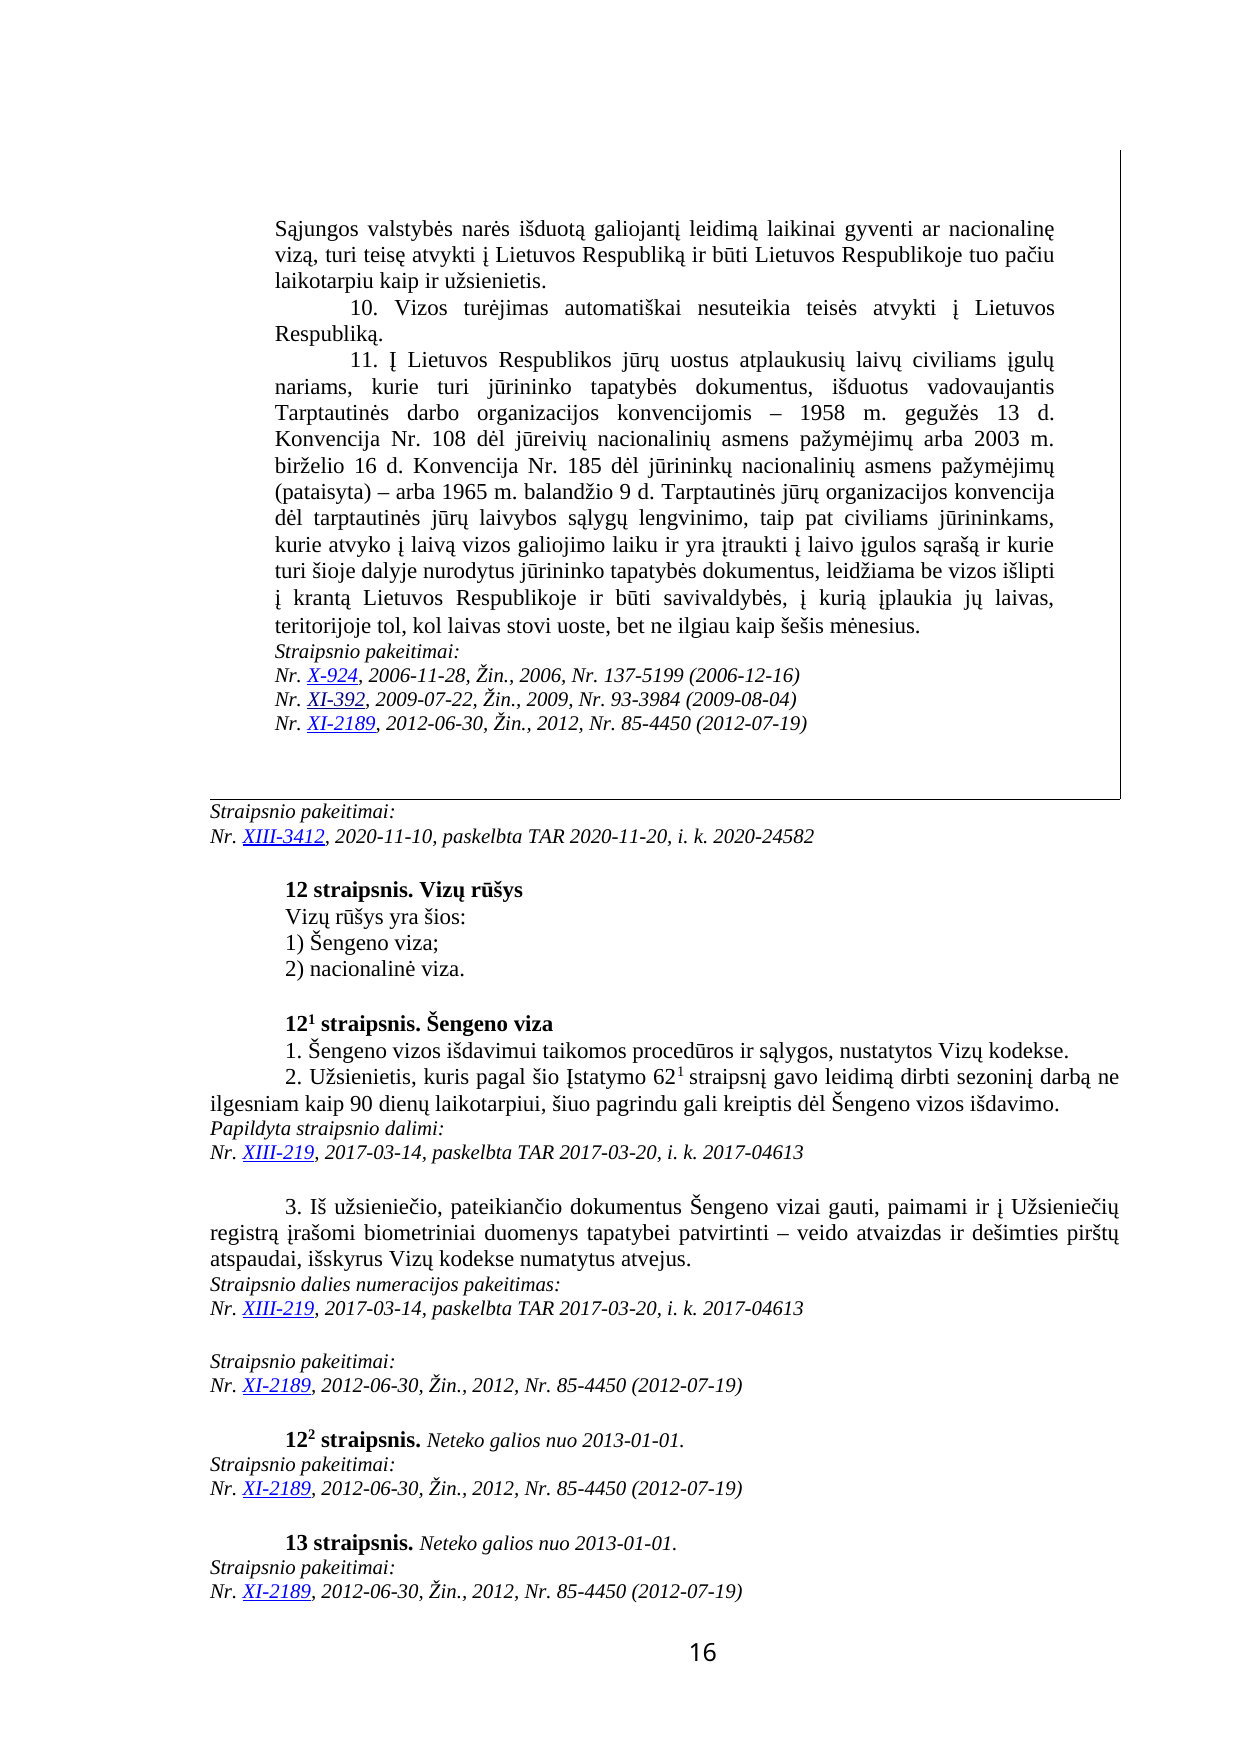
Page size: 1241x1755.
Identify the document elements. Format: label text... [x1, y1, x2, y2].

text Nr. XIII-219, 2017-03-14, paskelbta TAR 2017-03-20, i. k. 2017-04613 [210, 1296, 1120, 1320]
text 2) nacionalinė viza. [210, 955, 1120, 982]
text Straipsnio pakeitimai: [210, 639, 1120, 663]
text Vizų rūšys yra šios: [210, 903, 1120, 929]
text Sąjungos valstybės narės išduotą galiojantį leidimą laikinai gyventi ar nacionalinę vizą, turi teisę atvykti į Lietuvos Respubliką ir būti Lietuvos Respublikoje tuo pačiu laikotarpiu kaip ir užsienietis. [210, 150, 1120, 294]
text Straipsnio pakeitimai: [210, 1349, 1120, 1373]
text Nr. XI-2189, 2012-06-30, Žin., 2012, Nr. 85-4450 (2012-07-19) [210, 1579, 1120, 1603]
text 3. Iš užsieniečio, pateikiančio dokumentus Šengeno vizai gauti, paimami ir į Užsieniečių registrą įrašomi biometriniai duomenys tapatybei patvirtinti – veido atvaizdas ir dešimties pirštų atspaudai, išskyrus Vizų kodekse numatytus atvejus. [210, 1193, 1120, 1272]
text Straipsnio dalies numeracijos pakeitimas: [210, 1272, 1120, 1296]
text Nr. XI-2189, 2012-06-30, Žin., 2012, Nr. 85-4450 (2012-07-19) [210, 711, 1120, 799]
text 121 straipsnis. Šengeno viza [210, 1011, 1120, 1037]
text 11. Į Lietuvos Respublikos jūrų uostus atplaukusių laivų civiliams įgulų nariams, kurie turi jūrininko tapatybės dokumentus, išduotus vadovaujantis Tarptautinės darbo organizacijos konvencijomis – 1958 m. gegužės 13 d. Konvencija Nr. 108 dėl jūreivių nacionalinių asmens pažymėjimų arba 2003 m. birželio 16 d. Konvencija Nr. 185 dėl jūrininkų nacionalinių asmens pažymėjimų (pataisyta) – arba 1965 m. balandžio 9 d. Tarptautinės jūrų organizacijos konvencija dėl tarptautinės jūrų laivybos sąlygų lengvinimo, taip pat civiliams jūrininkams, kurie atvyko į laivą vizos galiojimo laiku ir yra įtraukti į laivo įgulos sąrašą ir kurie turi šioje dalyje nurodytus jūrininko tapatybės dokumentus, leidžiama be vizos išlipti į krantą Lietuvos Respublikoje ir būti savivaldybės, į kurią įplaukia jų laivas, teritorijoje tol, kol laivas stovi uoste, bet ne ilgiau kaip šešis mėnesius. [210, 346, 1120, 639]
text Nr. XIII-219, 2017-03-14, paskelbta TAR 2017-03-20, i. k. 2017-04613 [210, 1140, 1120, 1164]
text Nr. XIII-3412, 2020-11-10, paskelbta TAR 2020-11-20, i. k. 2020-24582 [210, 823, 1120, 848]
text 2. Užsienietis, kuris pagal šio Įstatymo 621 straipsnį gavo leidimą dirbti sezoninį darbą ne ilgesniam kaip 90 dienų laikotarpiui, šiuo pagrindu gali kreiptis dėl Šengeno vizos išdavimo. [210, 1063, 1120, 1116]
text Nr. X-924, 2006-11-28, Žin., 2006, Nr. 137-5199 (2006-12-16) [210, 663, 1120, 687]
text Straipsnio pakeitimai: [210, 1452, 1120, 1476]
text Straipsnio pakeitimai: [210, 799, 1120, 823]
text Nr. XI-392, 2009-07-22, Žin., 2009, Nr. 93-3984 (2009-08-04) [210, 687, 1120, 711]
text Nr. XI-2189, 2012-06-30, Žin., 2012, Nr. 85-4450 (2012-07-19) [210, 1373, 1120, 1397]
text 10. Vizos turėjimas automatiškai nesuteikia teisės atvykti į Lietuvos Respubliką. [210, 294, 1120, 346]
text 13 straipsnis. Neteko galios nuo 2013-01-01. [210, 1529, 1120, 1555]
text Straipsnio pakeitimai: [210, 1555, 1120, 1579]
text 122 straipsnis. Neteko galios nuo 2013-01-01. [210, 1426, 1120, 1452]
text 1) Šengeno viza; [210, 929, 1120, 955]
text Papildyta straipsnio dalimi: [210, 1116, 1120, 1140]
text Nr. XI-2189, 2012-06-30, Žin., 2012, Nr. 85-4450 (2012-07-19) [210, 1476, 1120, 1500]
text 1. Šengeno vizos išdavimui taikomos procedūros ir sąlygos, nustatytos Vizų kodekse. [210, 1037, 1120, 1063]
text 12 straipsnis. Vizų rūšys [210, 876, 1120, 903]
